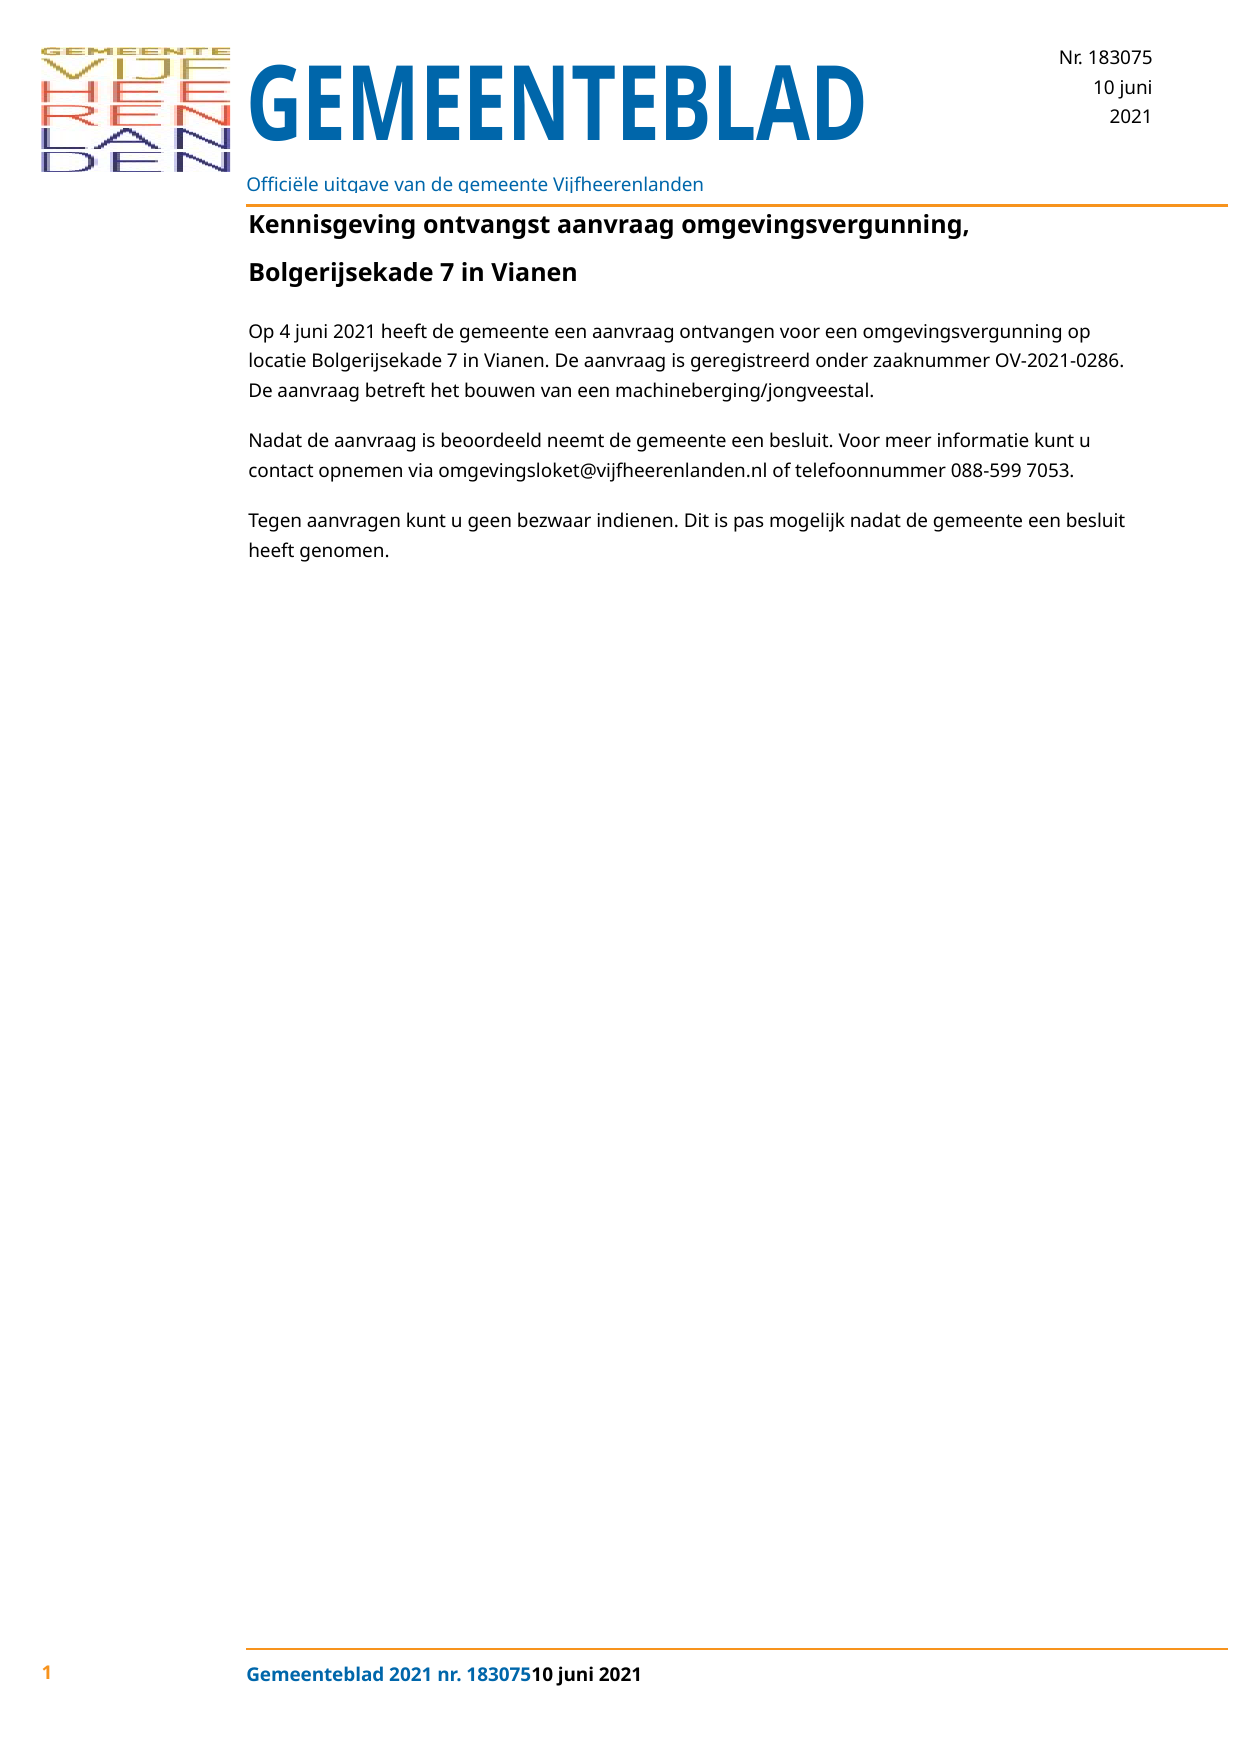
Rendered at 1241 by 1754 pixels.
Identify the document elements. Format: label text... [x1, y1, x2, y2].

text Tegen aanvragen kunt u geen bezwaar indienen. Dit is pas mogelijk nadat de gemeente een besluit heeft genomen. [248, 507, 1152, 563]
text Kennisgeving ontvangst aanvraag omgevingsvergunning, Bolgerijsekade 7 in Vianen [248, 207, 1152, 288]
text Nadat de aanvraag is beoordeeld neemt de gemeente een besluit. Voor meer informatie kunt u contact opnemen via omgevingsloket@vijfheerenlanden.nl of telefoonnummer 088-599 7053. [248, 427, 1152, 483]
text Op 4 juni 2021 heeft de gemeente een aanvraag ontvangen voor een omgevingsvergunning op locatie Bolgerijsekade 7 in Vianen. De aanvraag is geregistreerd onder zaaknummer OV-2021-0286. De aanvraag betreft het bouwen van een machineberging/jongveestal. [248, 318, 1152, 403]
picture [41, 47, 231, 172]
